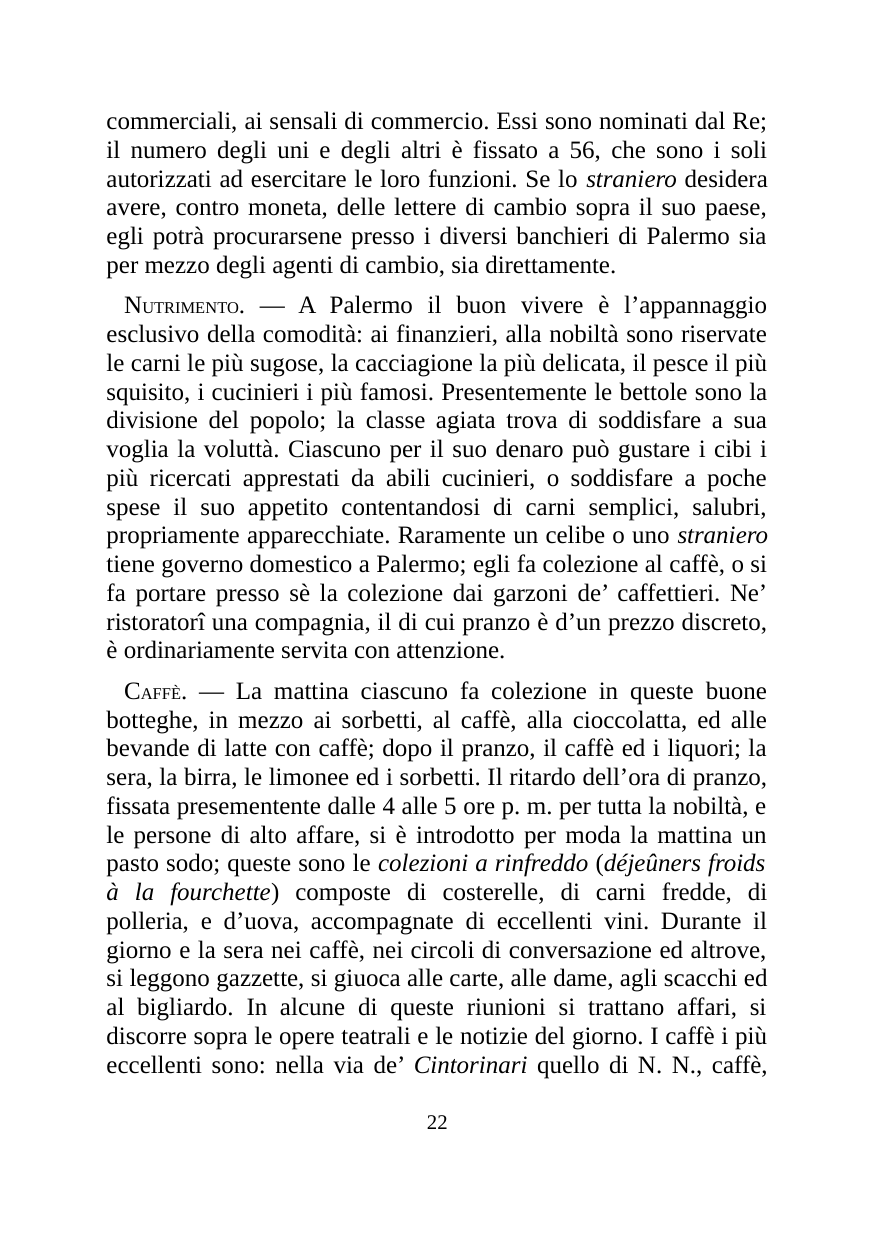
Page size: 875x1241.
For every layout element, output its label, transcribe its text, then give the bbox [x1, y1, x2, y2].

text commerciali, ai sensali di commercio. Essi sono nominati dal Re; il numero degli uni e degli altri è fissato a 56, che sono i soli autorizzati ad esercitare le loro funzioni. Se lo straniero desidera avere, contro moneta, delle lettere di cambio sopra il suo paese, egli potrà procurarsene presso i diversi banchieri di Palermo sia per mezzo degli agenti di cambio, sia direttamente. [106, 106, 768, 279]
text Nutrimento. — A Palermo il buon vivere è l’appannaggio esclusivo della comodità: ai finanzieri, alla nobiltà sono riservate le carni le più sugose, la cacciagione la più delicata, il pesce il più squisito, i cucinieri i più famosi. Presentemente le bettole sono la divisione del popolo; la classe agiata trova di soddisfare a sua voglia la voluttà. Ciascuno per il suo denaro può gustare i cibi i più ricercati apprestati da abili cucinieri, o soddisfare a poche spese il suo appetito contentandosi di carni semplici, salubri, propriamente apparecchiate. Raramente un celibe o uno straniero tiene governo domestico a Palermo; egli fa colezione al caffè, o si fa portare presso sè la colezione dai garzoni de’ caffettieri. Ne’ ristoratorî una compagnia, il di cui pranzo è d’un prezzo discreto, è ordinariamente servita con attenzione. [106, 291, 768, 664]
text Caffè. — La mattina ciascuno fa colezione in queste buone botteghe, in mezzo ai sorbetti, al caffè, alla cioccolatta, ed alle bevande di latte con caffè; dopo il pranzo, il caffè ed i liquori; la sera, la birra, le limonee ed i sorbetti. Il ritardo dell’ora di pranzo, fissata presementente dalle 4 alle 5 ore p. m. per tutta la nobiltà, e le persone di alto affare, si è introdotto per moda la mattina un pasto sodo; queste sono le colezioni a rinfreddo (déjeûners froids à la fourchette) composte di costerelle, di carni fredde, di polleria, e d’uova, accompagnate di eccellenti vini. Durante il giorno e la sera nei caffè, nei circoli di conversazione ed altrove, si leggono gazzette, si giuoca alle carte, alle dame, agli scacchi ed al bigliardo. In alcune di queste riunioni si trattano affari, si discorre sopra le opere teatrali e le notizie del giorno. I caffè i più eccellenti sono: nella via de’ Cintorinari quello di N. N., caffè, [106, 676, 768, 1078]
